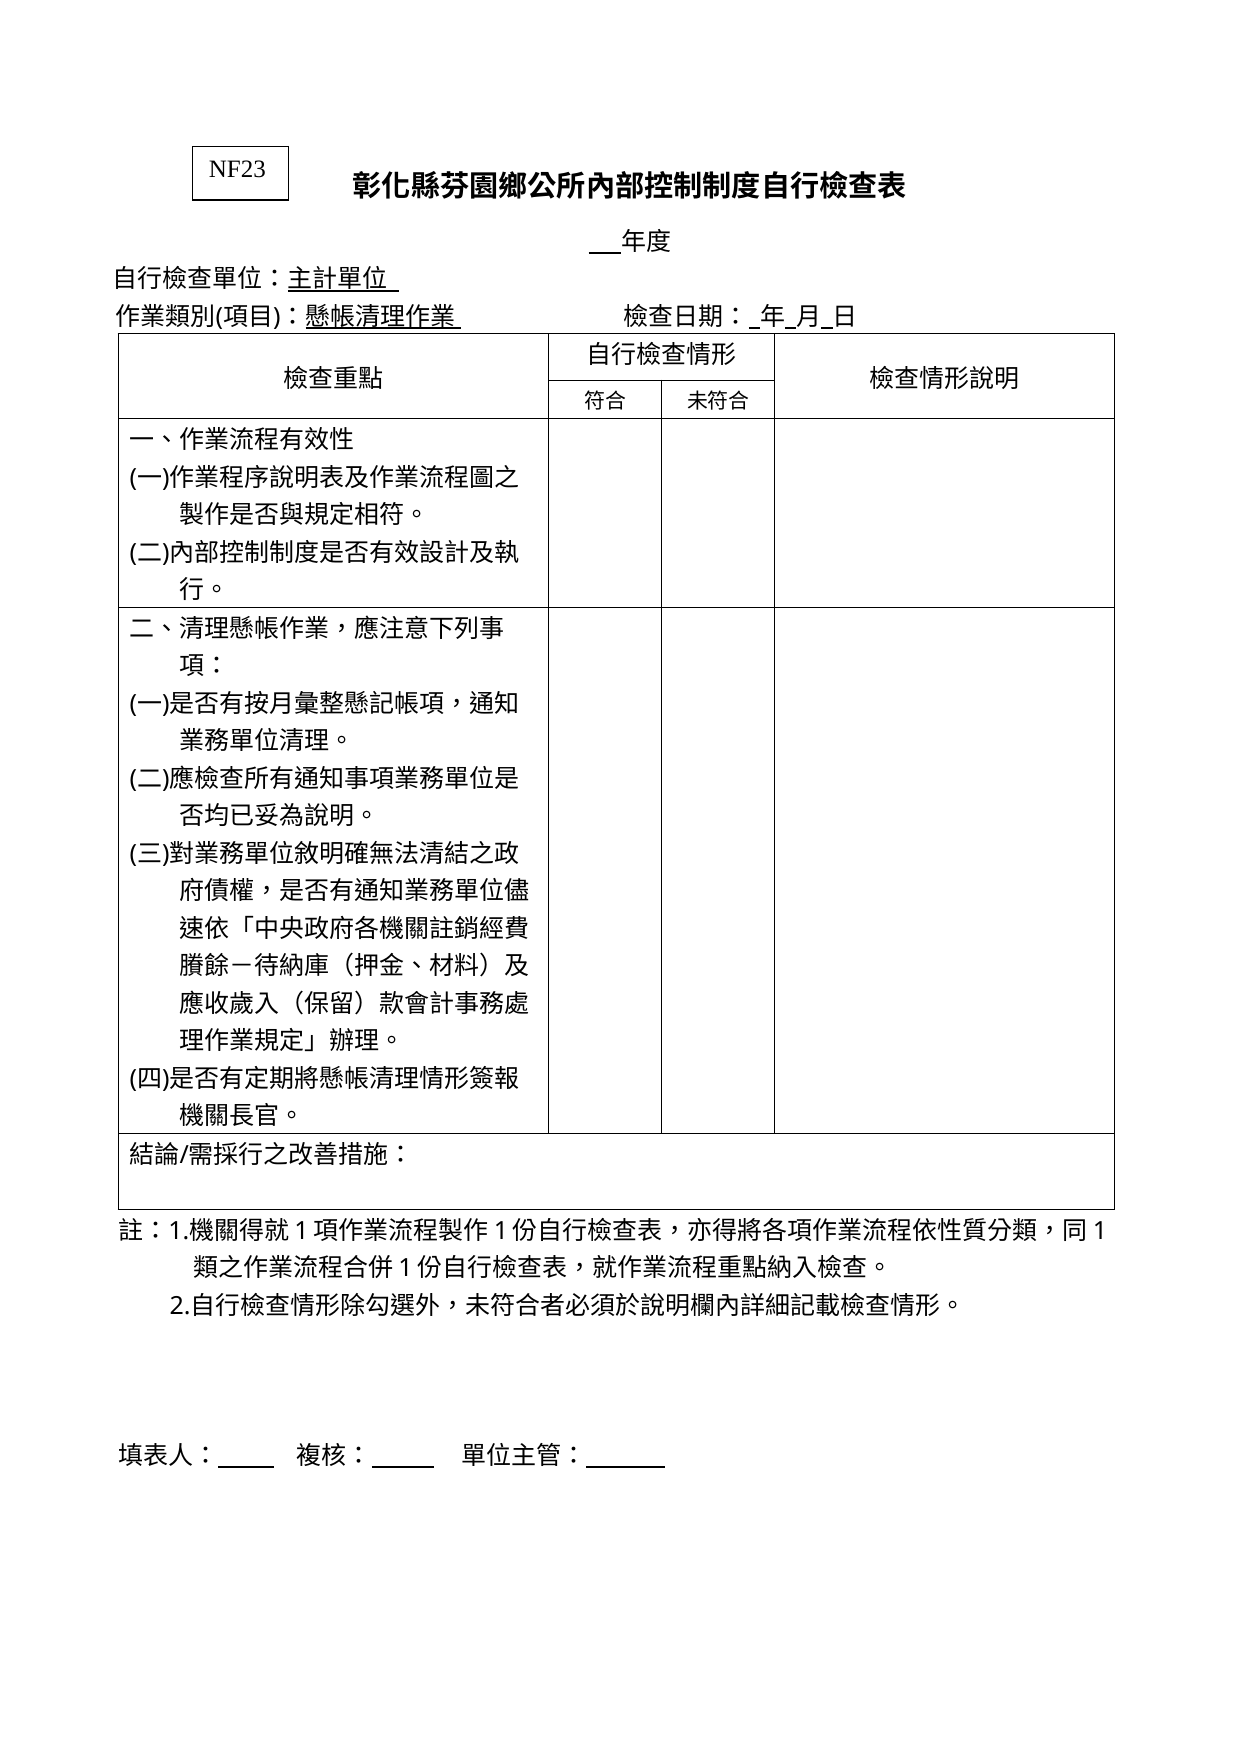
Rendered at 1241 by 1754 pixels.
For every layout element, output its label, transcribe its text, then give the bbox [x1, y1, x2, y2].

text 年度 [137, 221, 1122, 258]
table_cell [549, 457, 661, 607]
table_cell (一)是否有按月彙整懸記帳項，通知業務單位清理。 [119, 683, 548, 758]
text 填表人： 複核： 單位主管： [118, 1435, 1122, 1472]
table_cell [549, 419, 661, 457]
table_cell [775, 683, 1114, 758]
text 作業類別(項目)：懸帳清理作業 檢查日期： 年 月 日 [115, 296, 1122, 333]
table_cell [549, 1058, 661, 1133]
table_cell [775, 608, 1114, 683]
table_cell 結論/需採行之改善措施： [119, 1134, 1114, 1209]
table_cell [775, 758, 1114, 833]
text 彰化縣芬園鄉公所內部控制制度自行檢查表 [137, 146, 1122, 221]
table_cell [662, 608, 774, 683]
table_cell 一、作業流程有效性 [119, 419, 548, 457]
table_cell 未符合 [662, 381, 774, 418]
table_header 檢查情形說明 [775, 334, 1114, 418]
text 2.自行檢查情形除勾選外，未符合者必須於說明欄內詳細記載檢查情形。 [169, 1285, 1122, 1322]
table_cell (一)作業程序說明表及作業流程圖之製作是否與規定相符。 (二)內部控制制度是否有效設計及執行。 [119, 457, 548, 607]
table_cell 符合 [549, 381, 661, 418]
text 自行檢查單位：主計單位 [113, 258, 1122, 296]
table_cell [549, 683, 661, 758]
table_cell [662, 758, 774, 833]
table_cell [662, 419, 774, 457]
table_cell (二)應檢查所有通知事項業務單位是否均已妥為說明。 [119, 758, 548, 833]
text 註：1.機關得就1項作業流程製作1份自行檢查表，亦得將各項作業流程依性質分類，同1類之作業流程合併1份自行檢查表，就作業流程重點納入檢查。 [118, 1210, 1122, 1285]
table_cell [662, 1058, 774, 1133]
table_cell (三)對業務單位敘明確無法清結之政府債權，是否有通知業務單位儘速依「中央政府各機關註銷經費賸餘－待納庫（押金、材料）及應收歲入（保留）款會計事務處理作業規定」辦理。 [119, 833, 548, 1058]
table_cell [775, 833, 1114, 1058]
table_cell [549, 758, 661, 833]
table_cell [775, 457, 1114, 607]
table_cell [662, 833, 774, 1058]
table_header 自行檢查情形 [549, 334, 774, 379]
table_cell [662, 457, 774, 607]
table_cell [549, 608, 661, 683]
table_cell [775, 419, 1114, 457]
table_header 檢查重點 [119, 334, 548, 418]
table_cell [662, 683, 774, 758]
table_cell [775, 1058, 1114, 1133]
table_cell 二、清理懸帳作業，應注意下列事項： [119, 608, 548, 683]
table_cell [549, 833, 661, 1058]
text NF23 [209, 155, 272, 182]
table_cell (四)是否有定期將懸帳清理情形簽報機關長官。 [119, 1058, 548, 1133]
